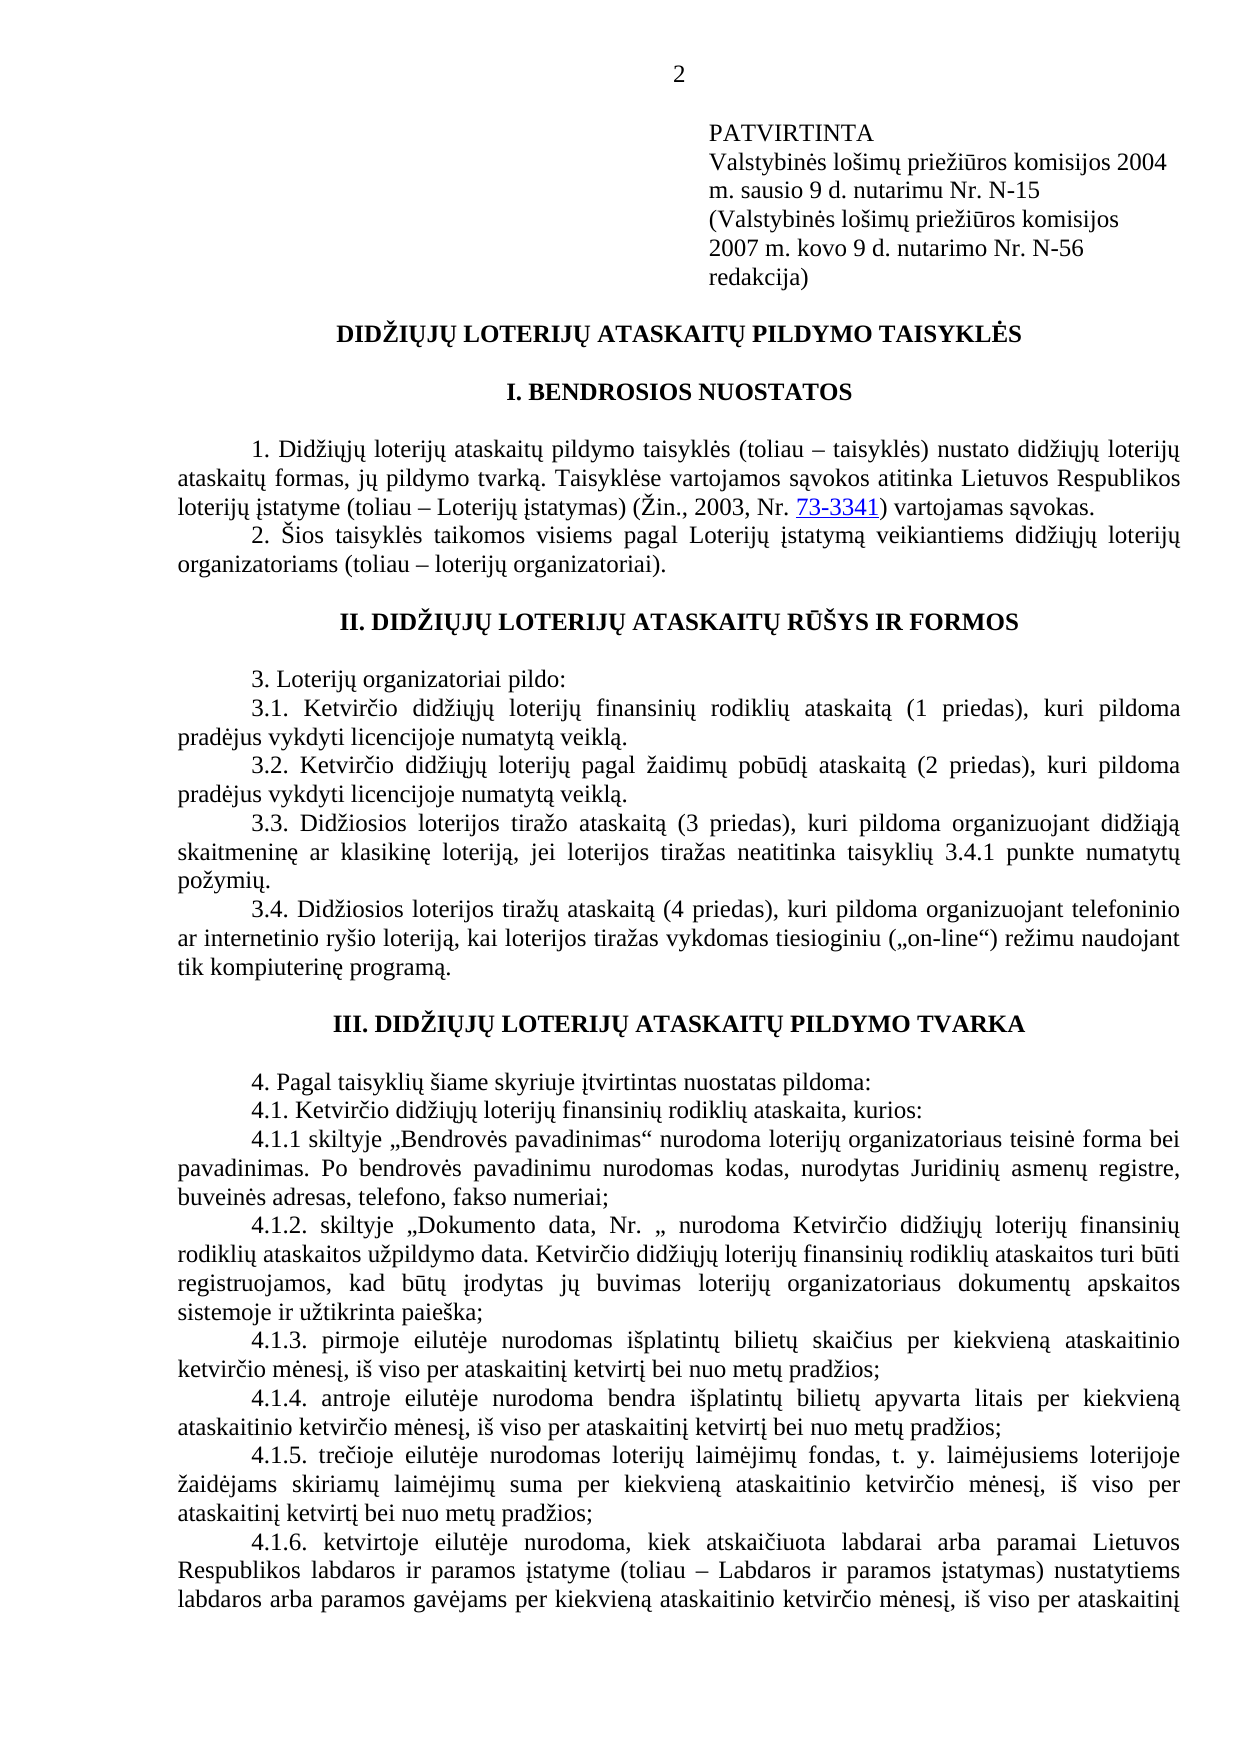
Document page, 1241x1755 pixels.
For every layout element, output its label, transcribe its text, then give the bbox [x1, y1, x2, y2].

text 3. Loterijų organizatoriai pildo: [177, 664, 1181, 693]
text PATVIRTINTA [709, 118, 1181, 147]
text 3.1. Ketvirčio didžiųjų loterijų finansinių rodiklių ataskaitą (1 priedas), kuri pildoma pradėjus vykdyti licencijoje numatytą veiklą. [177, 693, 1181, 751]
text (Valstybinės lošimų priežiūros komisijos [177, 204, 1181, 233]
text I. BENDROSIOS NUOSTATOS [177, 377, 1181, 406]
text 3.4. Didžiosios loterijos tiražų ataskaitą (4 priedas), kuri pildoma organizuojant telefoninio ar internetinio ryšio loteriją, kai loterijos tiražas vykdomas tiesioginiu („on-line“) režimu naudojant tik kompiuterinę programą. [177, 894, 1181, 981]
text Valstybinės lošimų priežiūros komisijos 2004 [177, 147, 1181, 176]
text 4. Pagal taisyklių šiame skyriuje įtvirtintas nuostatas pildoma: [177, 1067, 1181, 1096]
text 4.1.1 skiltyje „Bendrovės pavadinimas“ nurodoma loterijų organizatoriaus teisinė forma bei pavadinimas. Po bendrovės pavadinimu nurodomas kodas, nurodytas Juridinių asmenų registre, buveinės adresas, telefono, fakso numeriai; [177, 1124, 1181, 1211]
text 2. Šios taisyklės taikomos visiems pagal Loterijų įstatymą veikiantiems didžiųjų loterijų organizatoriams (toliau – loterijų organizatoriai). [177, 521, 1181, 578]
text DIDŽIŲJŲ LOTERIJŲ ATASKAITŲ PILDYMO TAISYKLĖS [177, 319, 1181, 348]
text 4.1.5. trečioje eilutėje nurodomas loterijų laimėjimų fondas, t. y. laimėjusiems loterijoje žaidėjams skiriamų laimėjimų suma per kiekvieną ataskaitinio ketvirčio mėnesį, iš viso per ataskaitinį ketvirtį bei nuo metų pradžios; [177, 1441, 1181, 1527]
text 4.1.3. pirmoje eilutėje nurodomas išplatintų bilietų skaičius per kiekvieną ataskaitinio ketvirčio mėnesį, iš viso per ataskaitinį ketvirtį bei nuo metų pradžios; [177, 1326, 1181, 1383]
text 2007 m. kovo 9 d. nutarimo Nr. N-56 [177, 233, 1181, 262]
text 4.1.6. ketvirtoje eilutėje nurodoma, kiek atskaičiuota labdarai arba paramai Lietuvos Respublikos labdaros ir paramos įstatyme (toliau – Labdaros ir paramos įstatymas) nustatytiems labdaros arba paramos gavėjams per kiekvieną ataskaitinio ketvirčio mėnesį, iš viso per ataskaitinį [177, 1527, 1181, 1613]
text 4.1. Ketvirčio didžiųjų loterijų finansinių rodiklių ataskaita, kurios: [177, 1096, 1181, 1124]
text 3.3. Didžiosios loterijos tiražo ataskaitą (3 priedas), kuri pildoma organizuojant didžiąją skaitmeninę ar klasikinę loteriją, jei loterijos tiražas neatitinka taisyklių 3.4.1 punkte numatytų požymių. [177, 808, 1181, 894]
text II. DIDŽIŲJŲ LOTERIJŲ ATASKAITŲ RŪŠYS IR FORMOS [177, 607, 1181, 636]
text 3.2. Ketvirčio didžiųjų loterijų pagal žaidimų pobūdį ataskaitą (2 priedas), kuri pildoma pradėjus vykdyti licencijoje numatytą veiklą. [177, 751, 1181, 808]
text m. sausio 9 d. nutarimu Nr. N-15 [177, 176, 1181, 204]
text III. DIDŽIŲJŲ LOTERIJŲ ATASKAITŲ PILDYMO TVARKA [177, 1009, 1181, 1038]
text 1. Didžiųjų loterijų ataskaitų pildymo taisyklės (toliau – taisyklės) nustato didžiųjų loterijų ataskaitų formas, jų pildymo tvarką. Taisyklėse vartojamos sąvokos atitinka Lietuvos Respublikos loterijų įstatyme (toliau – Loterijų įstatymas) (Žin., 2003, Nr. 73-3341) vartojamas sąvokas. [177, 434, 1181, 521]
text 4.1.2. skiltyje „Dokumento data, Nr. „ nurodoma Ketvirčio didžiųjų loterijų finansinių rodiklių ataskaitos užpildymo data. Ketvirčio didžiųjų loterijų finansinių rodiklių ataskaitos turi būti registruojamos, kad būtų įrodytas jų buvimas loterijų organizatoriaus dokumentų apskaitos sistemoje ir užtikrinta paieška; [177, 1211, 1181, 1326]
text redakcija) [177, 262, 1181, 291]
text 4.1.4. antroje eilutėje nurodoma bendra išplatintų bilietų apyvarta litais per kiekvieną ataskaitinio ketvirčio mėnesį, iš viso per ataskaitinį ketvirtį bei nuo metų pradžios; [177, 1383, 1181, 1441]
